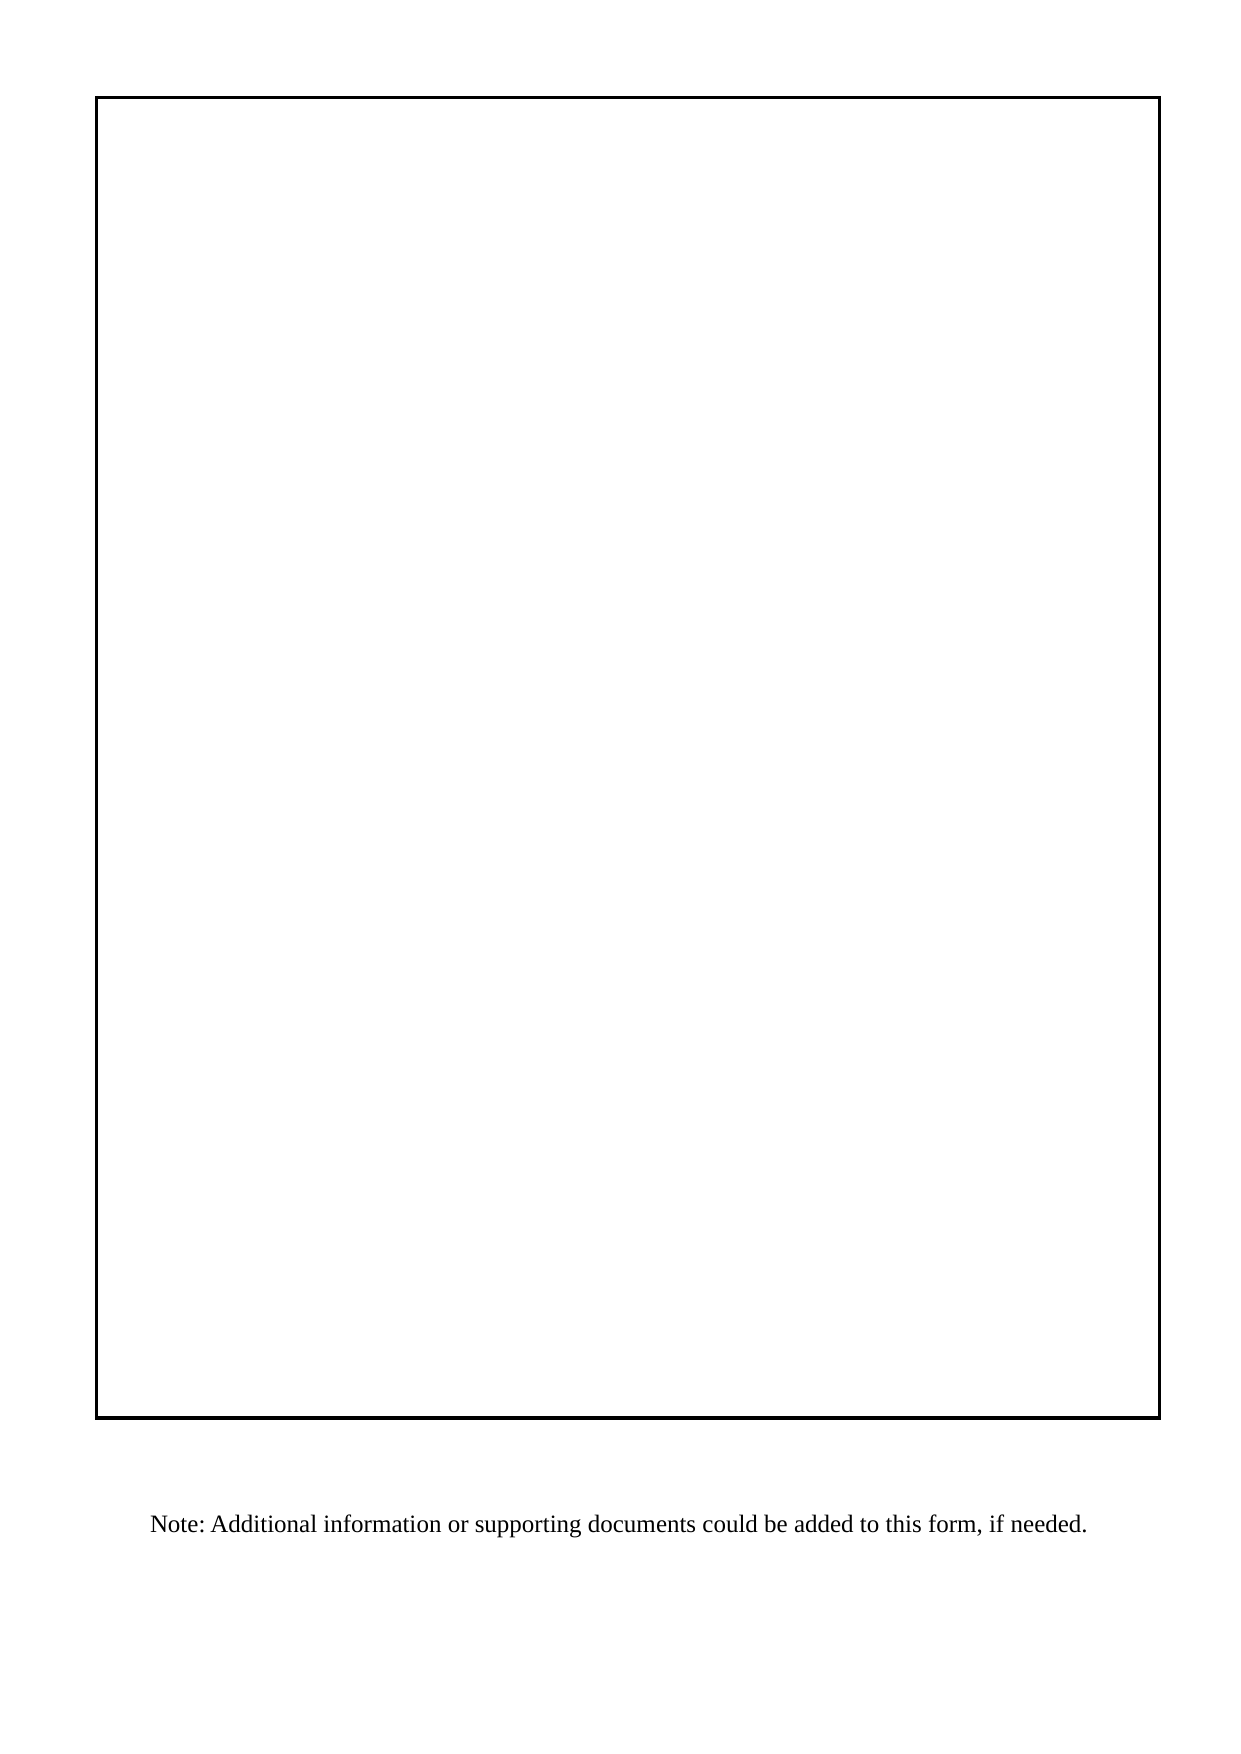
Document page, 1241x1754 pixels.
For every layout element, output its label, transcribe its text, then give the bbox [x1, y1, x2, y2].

text Note: Additional information or supporting documents could be added to this form, if needed. [75, 1482, 1162, 1544]
table_header [98, 99, 1158, 1416]
